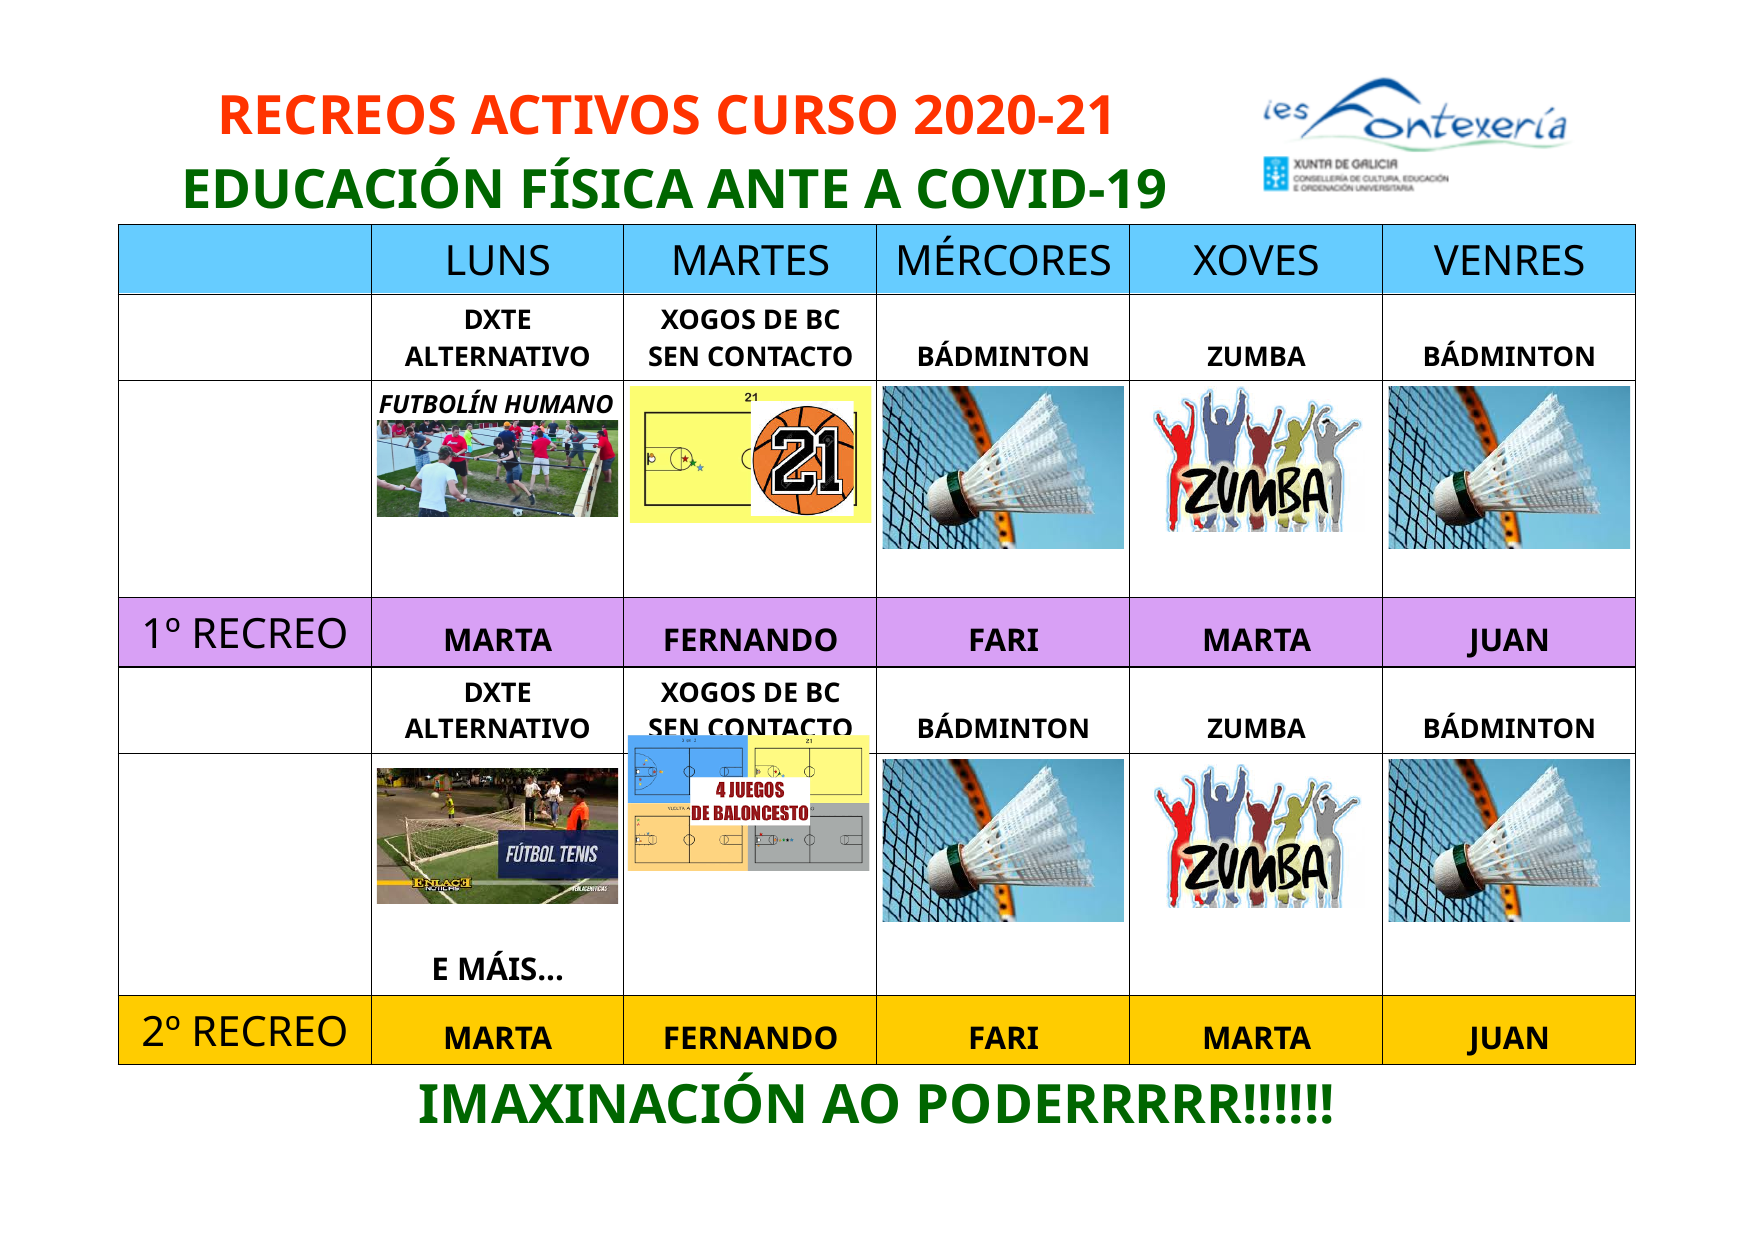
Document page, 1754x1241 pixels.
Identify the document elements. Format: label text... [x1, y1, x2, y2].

picture [376, 768, 619, 904]
text EDUCACIÓN FÍSICA ANTE A COVID-19 [118, 151, 1636, 224]
table_cell BÁDMINTON [1383, 668, 1635, 753]
table_header XOVES [1130, 225, 1382, 293]
table_cell [877, 754, 1129, 995]
table_cell MARTA [372, 598, 623, 666]
table_cell MARTA [1130, 996, 1382, 1064]
picture [376, 420, 619, 517]
table_cell FERNANDO [624, 996, 876, 1064]
picture [1147, 386, 1366, 532]
table_cell DXTE ALTERNATIVO [372, 668, 623, 753]
table_header MARTES [624, 225, 876, 293]
picture [1147, 764, 1365, 908]
table_cell [624, 381, 876, 597]
table_cell [877, 381, 1129, 597]
text [1586, 77, 1636, 151]
text RECREOS ACTIVOS CURSO 2020-21 [118, 77, 1230, 151]
table_cell [1383, 381, 1635, 597]
picture [882, 759, 1124, 922]
table_cell FARI [877, 598, 1129, 666]
table_cell [1130, 381, 1382, 597]
table_cell FUTBOLÍN HUMANO [372, 381, 623, 597]
table_cell ZUMBA [1130, 668, 1382, 753]
table_header LUNS [372, 225, 623, 293]
table_cell [1130, 754, 1382, 995]
picture [882, 386, 1124, 549]
table_cell ZUMBA [1130, 295, 1382, 380]
table_cell BÁDMINTON [877, 668, 1129, 753]
text IMAXINACIÓN AO PODERRRRR!!!!!! [118, 1065, 1636, 1139]
table_cell 1º RECREO [119, 598, 371, 666]
table_cell 2º RECREO [119, 996, 371, 1064]
table_cell MARTA [1130, 598, 1382, 666]
table_cell DXTE ALTERNATIVO [372, 295, 623, 380]
table_cell MARTA [372, 996, 623, 1064]
table_cell [624, 754, 876, 995]
table_cell JUAN [1383, 996, 1635, 1064]
picture [1230, 61, 1586, 199]
table_cell [119, 295, 371, 380]
table_cell FERNANDO [624, 598, 876, 666]
table_cell BÁDMINTON [1383, 295, 1635, 380]
table_header [119, 225, 371, 293]
table_header VENRES [1383, 225, 1635, 293]
table_cell [119, 668, 371, 753]
table_cell XOGOS DE BC SEN CONTACTO [624, 668, 876, 753]
table_cell JUAN [1383, 598, 1635, 666]
table_cell [119, 381, 371, 597]
picture [1388, 386, 1630, 549]
picture [627, 735, 870, 871]
table_cell E MÁIS... [372, 754, 623, 995]
table_cell BÁDMINTON [877, 295, 1129, 380]
table_cell FARI [877, 996, 1129, 1064]
table_cell [119, 754, 371, 995]
picture [1388, 759, 1630, 922]
picture [629, 386, 872, 523]
table_header MÉRCORES [877, 225, 1129, 293]
table_cell [1383, 754, 1635, 995]
table_cell XOGOS DE BC SEN CONTACTO [624, 295, 876, 380]
